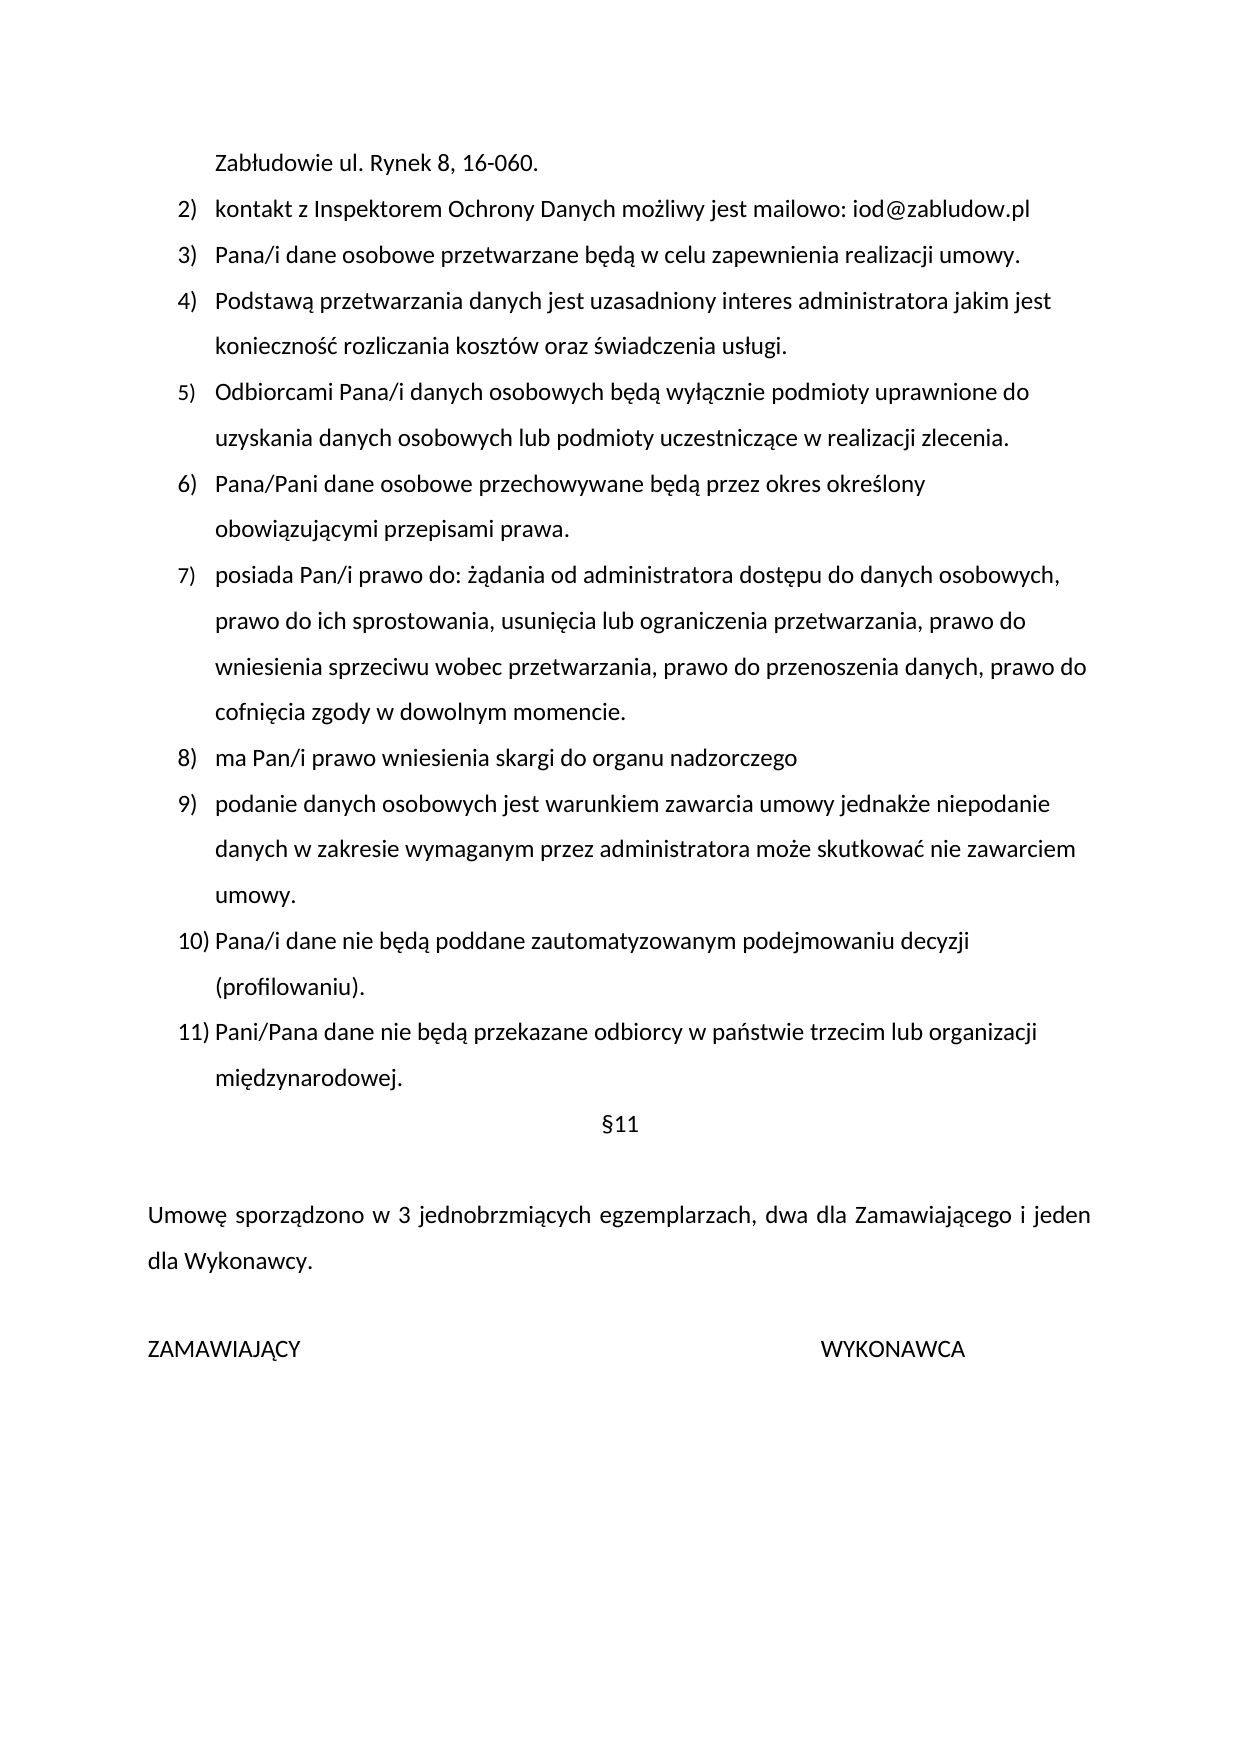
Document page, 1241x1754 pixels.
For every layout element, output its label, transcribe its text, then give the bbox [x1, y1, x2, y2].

text ZAMAWIAJĄCY WYKONAWCA [148, 1333, 1093, 1363]
text Umowę sporządzono w 3 jednobrzmiących egzemplarzach, dwa dla Zamawiającego i jeden dla Wykonawcy. [148, 1199, 1093, 1276]
list posiada Pan/i prawo do: żądania od administratora dostępu do danych osobowych, prawo do ich sprostowania, usunięcia lub ograniczenia przetwarzania, prawo do wniesienia sprzeciwu wobec przetwarzania, prawo do przenoszenia danych, prawo do cofnięcia zgody w dowolnym momencie. [177, 559, 1093, 727]
list kontakt z Inspektorem Ochrony Danych możliwy jest mailowo: iod@zabludow.pl [177, 193, 1093, 224]
list Pana/i dane nie będą poddane zautomatyzowanym podejmowaniu decyzji (profilowaniu). [177, 925, 1093, 1001]
list Zabłudowie ul. Rynek 8, 16-060. [177, 148, 1093, 178]
list Odbiorcami Pana/i danych osobowych będą wyłącznie podmioty uprawnione do uzyskania danych osobowych lub podmioty uczestniczące w realizacji zlecenia. [177, 376, 1093, 452]
list Pani/Pana dane nie będą przekazane odbiorcy w państwie trzecim lub organizacji międzynarodowej. [177, 1016, 1093, 1093]
list Pana/i dane osobowe przetwarzane będą w celu zapewnienia realizacji umowy. [177, 239, 1093, 269]
list Podstawą przetwarzania danych jest uzasadniony interes administratora jakim jest konieczność rozliczania kosztów oraz świadczenia usługi. [177, 285, 1093, 361]
text §11 [148, 1108, 1093, 1138]
list ma Pan/i prawo wniesienia skargi do organu nadzorczego [177, 742, 1093, 773]
list Pana/Pani dane osobowe przechowywane będą przez okres określony obowiązującymi przepisami prawa. [177, 468, 1093, 544]
list podanie danych osobowych jest warunkiem zawarcia umowy jednakże niepodanie danych w zakresie wymaganym przez administratora może skutkować nie zawarciem umowy. [177, 788, 1093, 910]
